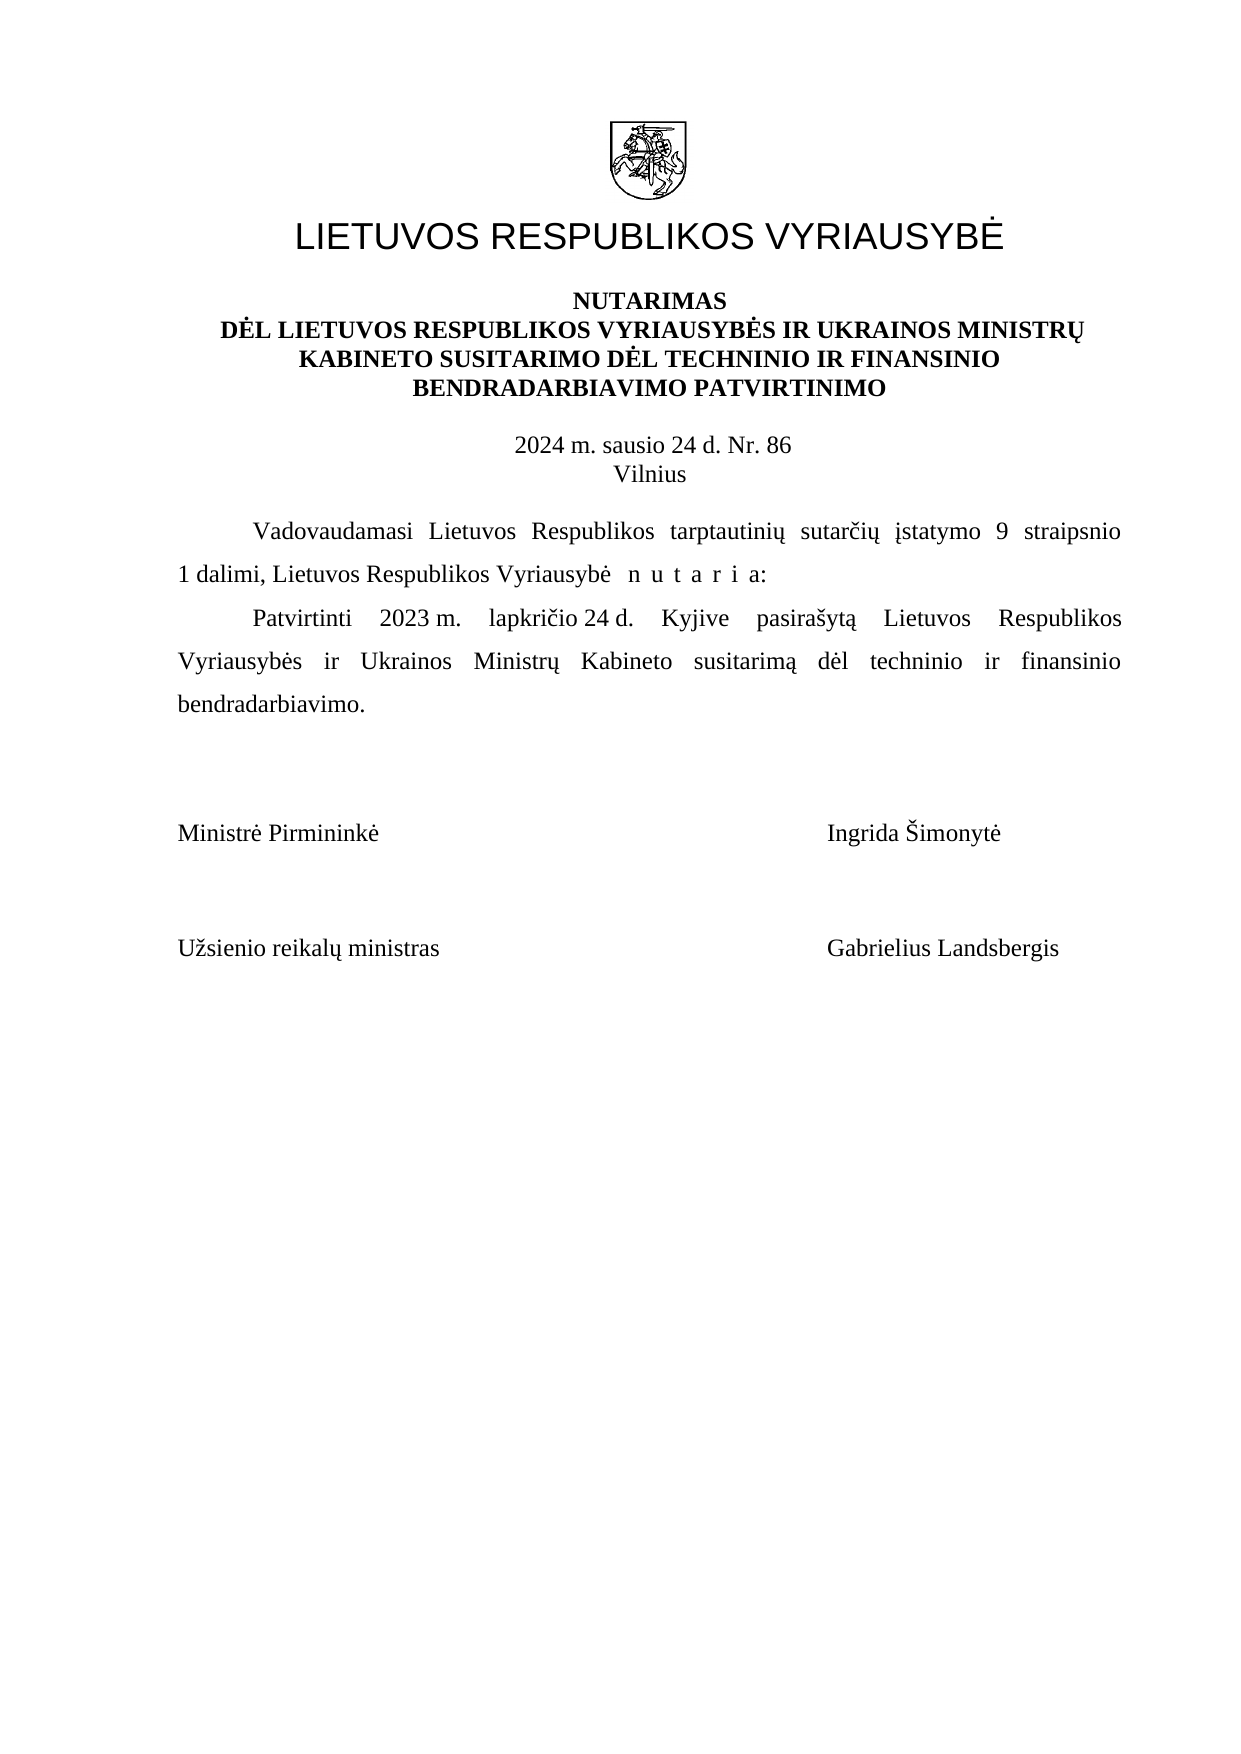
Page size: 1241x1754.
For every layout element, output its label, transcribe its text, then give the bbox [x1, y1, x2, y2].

text NUTARIMAS [177, 286, 1122, 315]
text Lietuvos Respublikos Vyriausybė [177, 214, 1122, 258]
text Ministrė Pirmininkė Ingrida Šimonytė [177, 818, 1122, 847]
text Patvirtinti 2023 m. lapkričio 24 d. Kyjive pasirašytą Lietuvos Respublikos Vyriausybės ir Ukrainos Ministrų Kabineto susitarimą dėl techninio ir finansinio bendradarbiavimo. [177, 603, 1122, 718]
text Vilnius [177, 459, 1122, 488]
text Vadovaudamasi Lietuvos Respublikos tarptautinių sutarčių įstatymo 9 straipsnio 1 dalimi, Lietuvos Respublikos Vyriausybė nutaria: [177, 516, 1122, 588]
text 2024 m. sausio 24 d. Nr. 86 [177, 430, 1122, 459]
text Užsienio reikalų ministras Gabrielius Landsbergis [177, 933, 1122, 962]
text DĖL LIETUVOS RESPUBLIKOS VYRIAUSYBĖS IR UKRAINOS MINISTRŲ KABINETO SUSITARIMO DĖL TECHNINIO IR FINANSINIO BENDRADARBIAVIMO PATVIRTINIMO [177, 315, 1122, 401]
